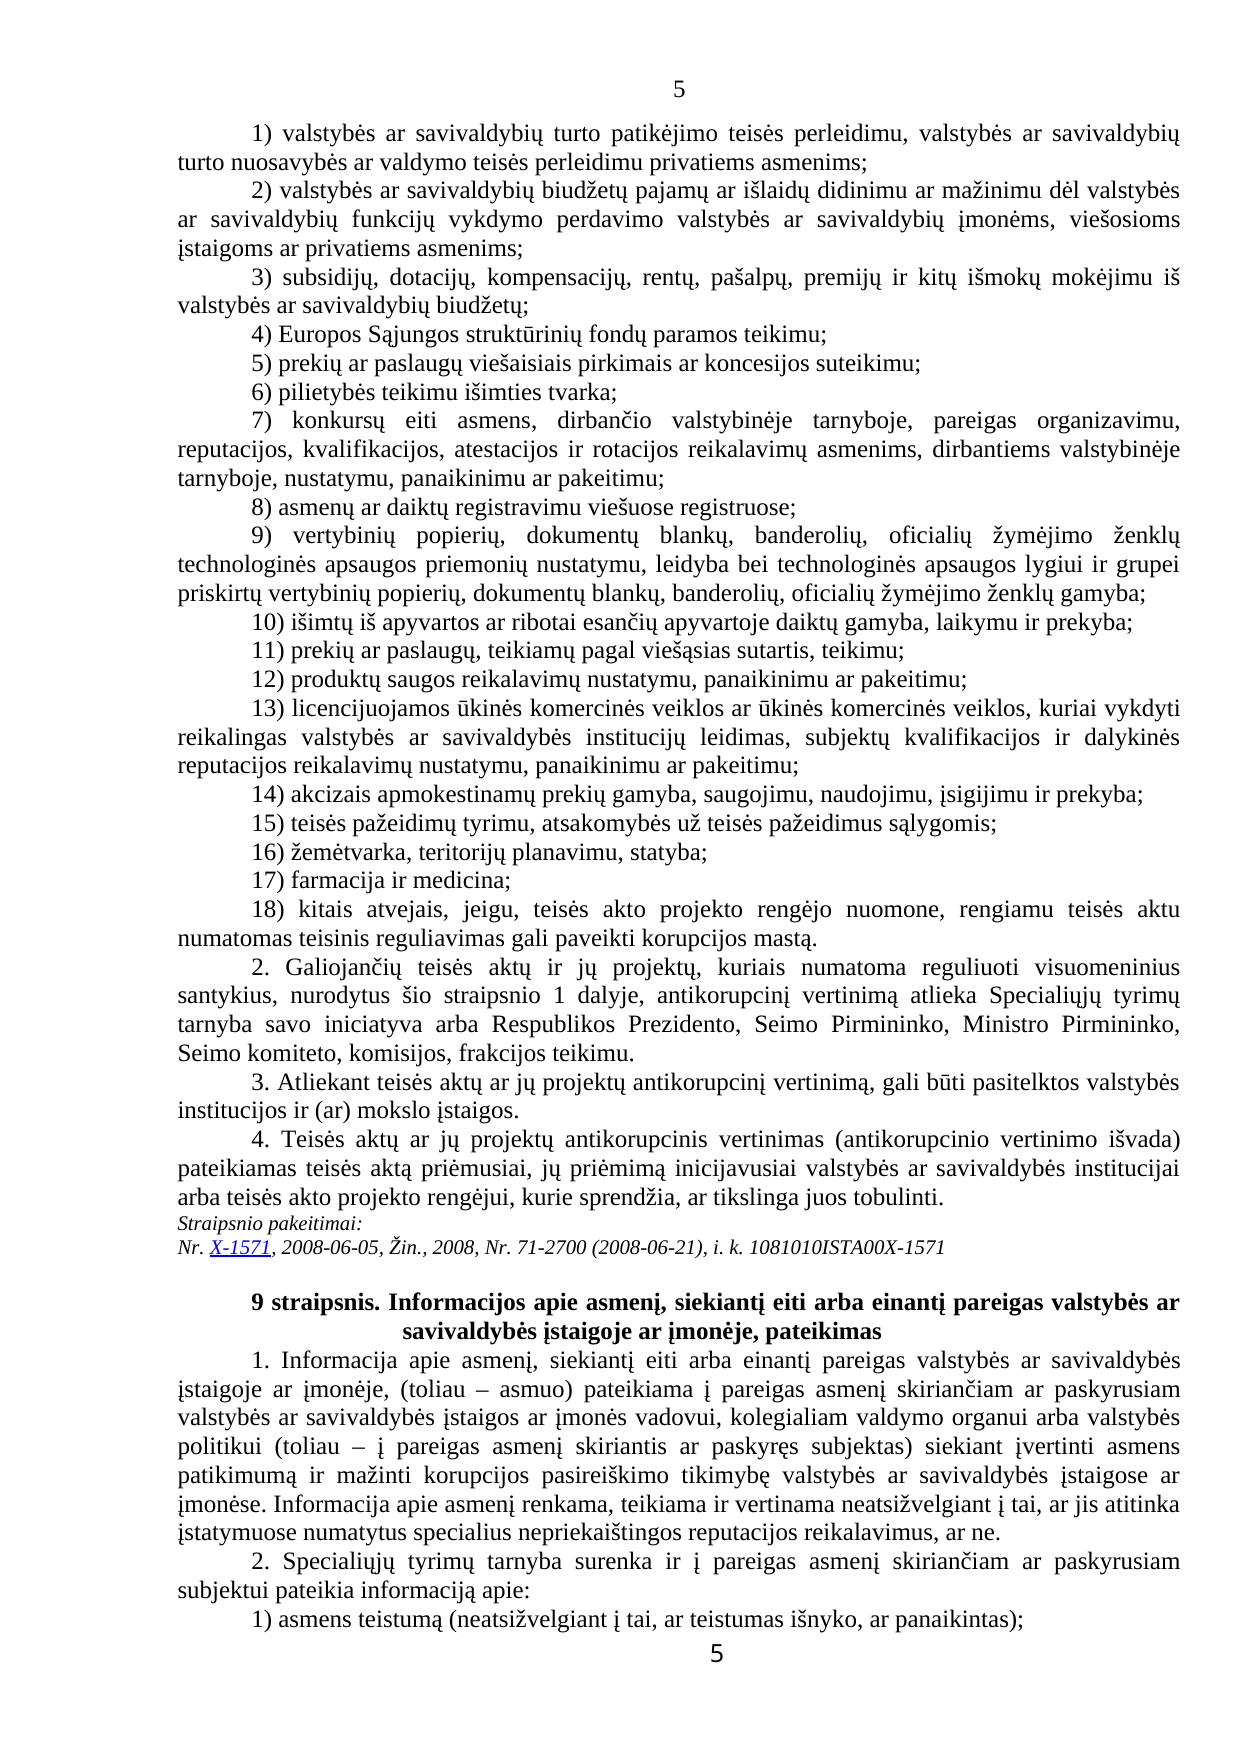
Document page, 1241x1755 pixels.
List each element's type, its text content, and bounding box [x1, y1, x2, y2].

text 18) kitais atvejais, jeigu, teisės akto projekto rengėjo nuomone, rengiamu teisės aktu numatomas teisinis reguliavimas gali paveikti korupcijos mastą. [177, 894, 1181, 952]
text 17) farmacija ir medicina; [177, 866, 1181, 894]
text 2. Galiojančių teisės aktų ir jų projektų, kuriais numatoma reguliuoti visuomeninius santykius, nurodytus šio straipsnio 1 dalyje, antikorupcinį vertinimą atlieka Specialiųjų tyrimų tarnyba savo iniciatyva arba Respublikos Prezidento, Seimo Pirmininko, Ministro Pirmininko, Seimo komiteto, komisijos, frakcijos teikimu. [177, 952, 1181, 1067]
text 14) akcizais apmokestinamų prekių gamyba, saugojimu, naudojimu, įsigijimu ir prekyba; [177, 779, 1181, 808]
text 7) konkursų eiti asmens, dirbančio valstybinėje tarnyboje, pareigas organizavimu, reputacijos, kvalifikacijos, atestacijos ir rotacijos reikalavimų asmenims, dirbantiems valstybinėje tarnyboje, nustatymu, panaikinimu ar pakeitimu; [177, 406, 1181, 492]
text 1. Informacija apie asmenį, siekiantį eiti arba einantį pareigas valstybės ar savivaldybės įstaigoje ar įmonėje, (toliau – asmuo) pateikiama į pareigas asmenį skiriančiam ar paskyrusiam valstybės ar savivaldybės įstaigos ar įmonės vadovui, kolegialiam valdymo organui arba valstybės politikui (toliau – į pareigas asmenį skiriantis ar paskyręs subjektas) siekiant įvertinti asmens patikimumą ir mažinti korupcijos pasireiškimo tikimybę valstybės ar savivaldybės įstaigose ar įmonėse. Informacija apie asmenį renkama, teikiama ir vertinama neatsižvelgiant į tai, ar jis atitinka įstatymuose numatytus specialius nepriekaištingos reputacijos reikalavimus, ar ne. [177, 1345, 1181, 1546]
text 4) Europos Sąjungos struktūrinių fondų paramos teikimu; [177, 319, 1181, 348]
text 8) asmenų ar daiktų registravimu viešuose registruose; [177, 492, 1181, 521]
text 9 straipsnis. Informacijos apie asmenį, siekiantį eiti arba einantį pareigas valstybės ar savivaldybės įstaigoje ar įmonėje, pateikimas [251, 1287, 1181, 1345]
text 5) prekių ar paslaugų viešaisiais pirkimais ar koncesijos suteikimu; [177, 348, 1181, 377]
text 11) prekių ar paslaugų, teikiamų pagal viešąsias sutartis, teikimu; [177, 636, 1181, 664]
text 3) subsidijų, dotacijų, kompensacijų, rentų, pašalpų, premijų ir kitų išmokų mokėjimu iš valstybės ar savivaldybių biudžetų; [177, 262, 1181, 319]
text 3. Atliekant teisės aktų ar jų projektų antikorupcinį vertinimą, gali būti pasitelktos valstybės institucijos ir (ar) mokslo įstaigos. [177, 1067, 1181, 1124]
text 4. Teisės aktų ar jų projektų antikorupcinis vertinimas (antikorupcinio vertinimo išvada) pateikiamas teisės aktą priėmusiai, jų priėmimą inicijavusiai valstybės ar savivaldybės institucijai arba teisės akto projekto rengėjui, kurie sprendžia, ar tikslinga juos tobulinti. [177, 1124, 1181, 1211]
text 16) žemėtvarka, teritorijų planavimu, statyba; [177, 837, 1181, 866]
text Nr. X-1571, 2008-06-05, Žin., 2008, Nr. 71-2700 (2008-06-21), i. k. 1081010ISTA00X-1571 [177, 1235, 1181, 1259]
text 15) teisės pažeidimų tyrimu, atsakomybės už teisės pažeidimus sąlygomis; [177, 808, 1181, 837]
text 13) licencijuojamos ūkinės komercinės veiklos ar ūkinės komercinės veiklos, kuriai vykdyti reikalingas valstybės ar savivaldybės institucijų leidimas, subjektų kvalifikacijos ir dalykinės reputacijos reikalavimų nustatymu, panaikinimu ar pakeitimu; [177, 693, 1181, 779]
text 9) vertybinių popierių, dokumentų blankų, banderolių, oficialių žymėjimo ženklų technologinės apsaugos priemonių nustatymu, leidyba bei technologinės apsaugos lygiui ir grupei priskirtų vertybinių popierių, dokumentų blankų, banderolių, oficialių žymėjimo ženklų gamyba; [177, 521, 1181, 607]
text Straipsnio pakeitimai: [177, 1211, 1181, 1235]
text 12) produktų saugos reikalavimų nustatymu, panaikinimu ar pakeitimu; [177, 664, 1181, 693]
text 10) išimtų iš apyvartos ar ribotai esančių apyvartoje daiktų gamyba, laikymu ir prekyba; [177, 607, 1181, 636]
text 1) valstybės ar savivaldybių turto patikėjimo teisės perleidimu, valstybės ar savivaldybių turto nuosavybės ar valdymo teisės perleidimu privatiems asmenims; [177, 118, 1181, 176]
text 2) valstybės ar savivaldybių biudžetų pajamų ar išlaidų didinimu ar mažinimu dėl valstybės ar savivaldybių funkcijų vykdymo perdavimo valstybės ar savivaldybių įmonėms, viešosioms įstaigoms ar privatiems asmenims; [177, 176, 1181, 262]
text 6) pilietybės teikimu išimties tvarka; [177, 377, 1181, 406]
text 1) asmens teistumą (neatsižvelgiant į tai, ar teistumas išnyko, ar panaikintas); [177, 1604, 1181, 1632]
text 2. Specialiųjų tyrimų tarnyba surenka ir į pareigas asmenį skiriančiam ar paskyrusiam subjektui pateikia informaciją apie: [177, 1546, 1181, 1604]
